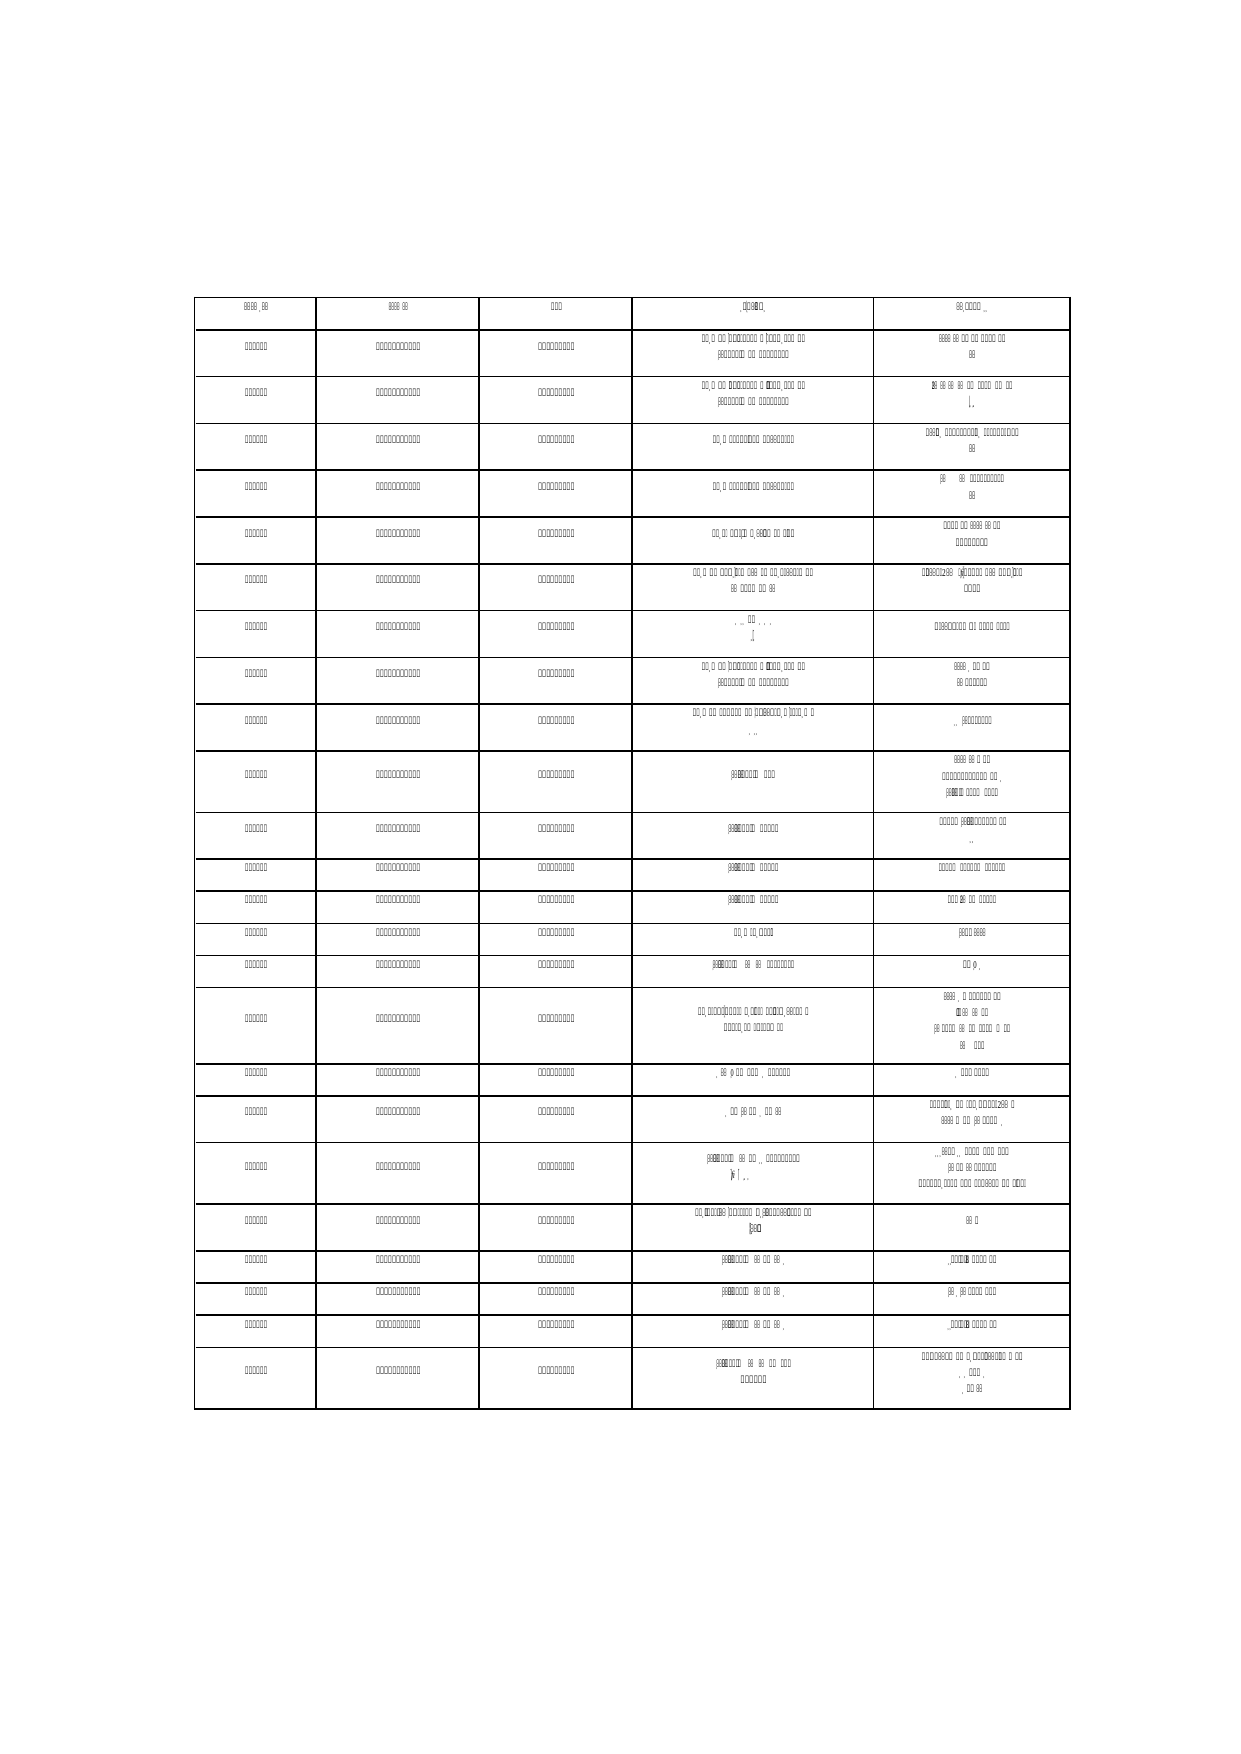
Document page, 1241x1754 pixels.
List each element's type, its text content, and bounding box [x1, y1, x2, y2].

table_cell       [633, 1065, 873, 1095]
table_cell     [874, 424, 1069, 469]
table_header  [633, 298, 873, 329]
table_cell   [874, 1205, 1069, 1250]
table_cell  [317, 565, 478, 609]
table_header   [195, 298, 315, 329]
table_cell  [317, 471, 478, 516]
table_cell  [480, 518, 631, 563]
table_cell  [480, 1065, 631, 1095]
table_cell  [195, 988, 315, 1063]
table_cell       [633, 1097, 873, 1142]
table_cell  [317, 1252, 478, 1282]
table_cell       [874, 658, 1069, 703]
table_cell  [317, 1097, 478, 1142]
table_cell  [317, 424, 478, 469]
table_cell      [874, 565, 1069, 609]
table_cell  [317, 377, 478, 422]
table_cell  [480, 471, 631, 516]
table_cell  [195, 1064, 315, 1095]
table_cell  [317, 1316, 478, 1347]
table_cell   [633, 813, 873, 858]
table_cell  [317, 658, 478, 703]
table_cell     [874, 471, 1069, 516]
table_cell  [480, 988, 631, 1063]
table_cell  [317, 892, 478, 922]
table_cell    [874, 1284, 1069, 1314]
table_cell  [195, 330, 315, 376]
table_cell   [874, 956, 1069, 987]
table_cell  [195, 1315, 315, 1347]
table_cell      [633, 1284, 873, 1314]
table_cell  [317, 924, 478, 955]
table_cell         [874, 377, 1069, 422]
table_header   [317, 298, 478, 329]
table_cell    [874, 860, 1069, 890]
table_cell      [633, 1252, 873, 1282]
table_cell  [480, 1205, 631, 1250]
table_cell  [195, 611, 315, 656]
table_cell        [633, 611, 873, 656]
table_cell  [317, 611, 478, 656]
table_cell    [633, 471, 873, 516]
table_cell  [195, 1204, 315, 1250]
table_cell      [633, 1316, 873, 1347]
table_cell   [633, 860, 873, 890]
table_cell    [874, 1065, 1069, 1095]
table_cell  [480, 813, 631, 858]
table_cell          [633, 658, 873, 703]
table_cell   [633, 924, 873, 955]
table_cell  [195, 377, 315, 422]
table_cell  [480, 1284, 631, 1314]
table_cell  [317, 1284, 478, 1314]
table_cell    [874, 1252, 1069, 1282]
table_cell  [195, 424, 315, 469]
table_cell     [874, 611, 1069, 656]
table_cell  [480, 860, 631, 890]
table_cell  [480, 924, 631, 955]
table_cell        [874, 331, 1069, 376]
table_header   [874, 298, 1069, 329]
table_cell  [195, 517, 315, 563]
table_cell  [195, 704, 315, 750]
table_cell  [480, 1252, 631, 1282]
table_cell  [480, 377, 631, 422]
table_cell  [317, 1348, 478, 1408]
table_cell     [633, 956, 873, 987]
table_cell  [480, 424, 631, 469]
table_cell                  [874, 988, 1069, 1063]
table_cell    [874, 1316, 1069, 1347]
table_cell      [633, 518, 873, 563]
table_cell  [317, 988, 478, 1063]
table_cell          [874, 1097, 1069, 1142]
table_cell    [874, 892, 1069, 922]
table_cell  [195, 859, 315, 890]
table_cell  [480, 611, 631, 656]
table_cell  [480, 331, 631, 376]
table_cell  [480, 565, 631, 609]
table_cell  [317, 813, 478, 858]
table_cell  [480, 1097, 631, 1142]
table_cell  [480, 1143, 631, 1203]
table_cell  [480, 892, 631, 922]
table_cell  [480, 1316, 631, 1347]
table_cell          [633, 331, 873, 376]
table_cell   [874, 924, 1069, 955]
table_cell  [480, 658, 631, 703]
table_header  [480, 298, 631, 329]
table_cell             [874, 1348, 1069, 1408]
table_cell       [633, 988, 873, 1063]
table_cell       [874, 518, 1069, 563]
table_cell  [195, 751, 315, 811]
table_cell   [633, 892, 873, 922]
table_cell    [633, 424, 873, 469]
table_cell  [195, 1096, 315, 1142]
table_cell       [633, 1348, 873, 1408]
table_cell  [195, 956, 315, 987]
table_cell   [633, 752, 873, 811]
table_cell  [317, 752, 478, 811]
table_cell      [633, 1205, 873, 1250]
table_cell  [195, 1283, 315, 1314]
table_cell  [317, 1205, 478, 1250]
table_cell  [195, 924, 315, 955]
table_cell          [633, 705, 873, 750]
table_cell  [195, 891, 315, 922]
table_cell          [633, 377, 873, 422]
table_cell  [317, 860, 478, 890]
table_cell  [317, 705, 478, 750]
table_cell  [195, 1143, 315, 1203]
table_cell  [317, 1143, 478, 1203]
table_cell  [195, 813, 315, 858]
table_cell  [317, 956, 478, 987]
table_cell              [874, 1143, 1069, 1203]
table_cell  [195, 1348, 315, 1408]
table_cell  [317, 1065, 478, 1095]
table_cell  [480, 705, 631, 750]
table_cell    [874, 813, 1069, 858]
table_cell       [633, 1143, 873, 1203]
table_cell  [480, 956, 631, 987]
table_cell  [317, 518, 478, 563]
table_cell  [195, 658, 315, 703]
table_cell          [874, 752, 1069, 811]
table_cell  [480, 752, 631, 811]
table_cell  [195, 564, 315, 609]
table_cell  [317, 331, 478, 376]
table_cell  [480, 1348, 631, 1408]
table_cell            [633, 565, 873, 609]
table_cell  [195, 1251, 315, 1282]
table_cell   [874, 705, 1069, 750]
table_cell  [195, 470, 315, 516]
